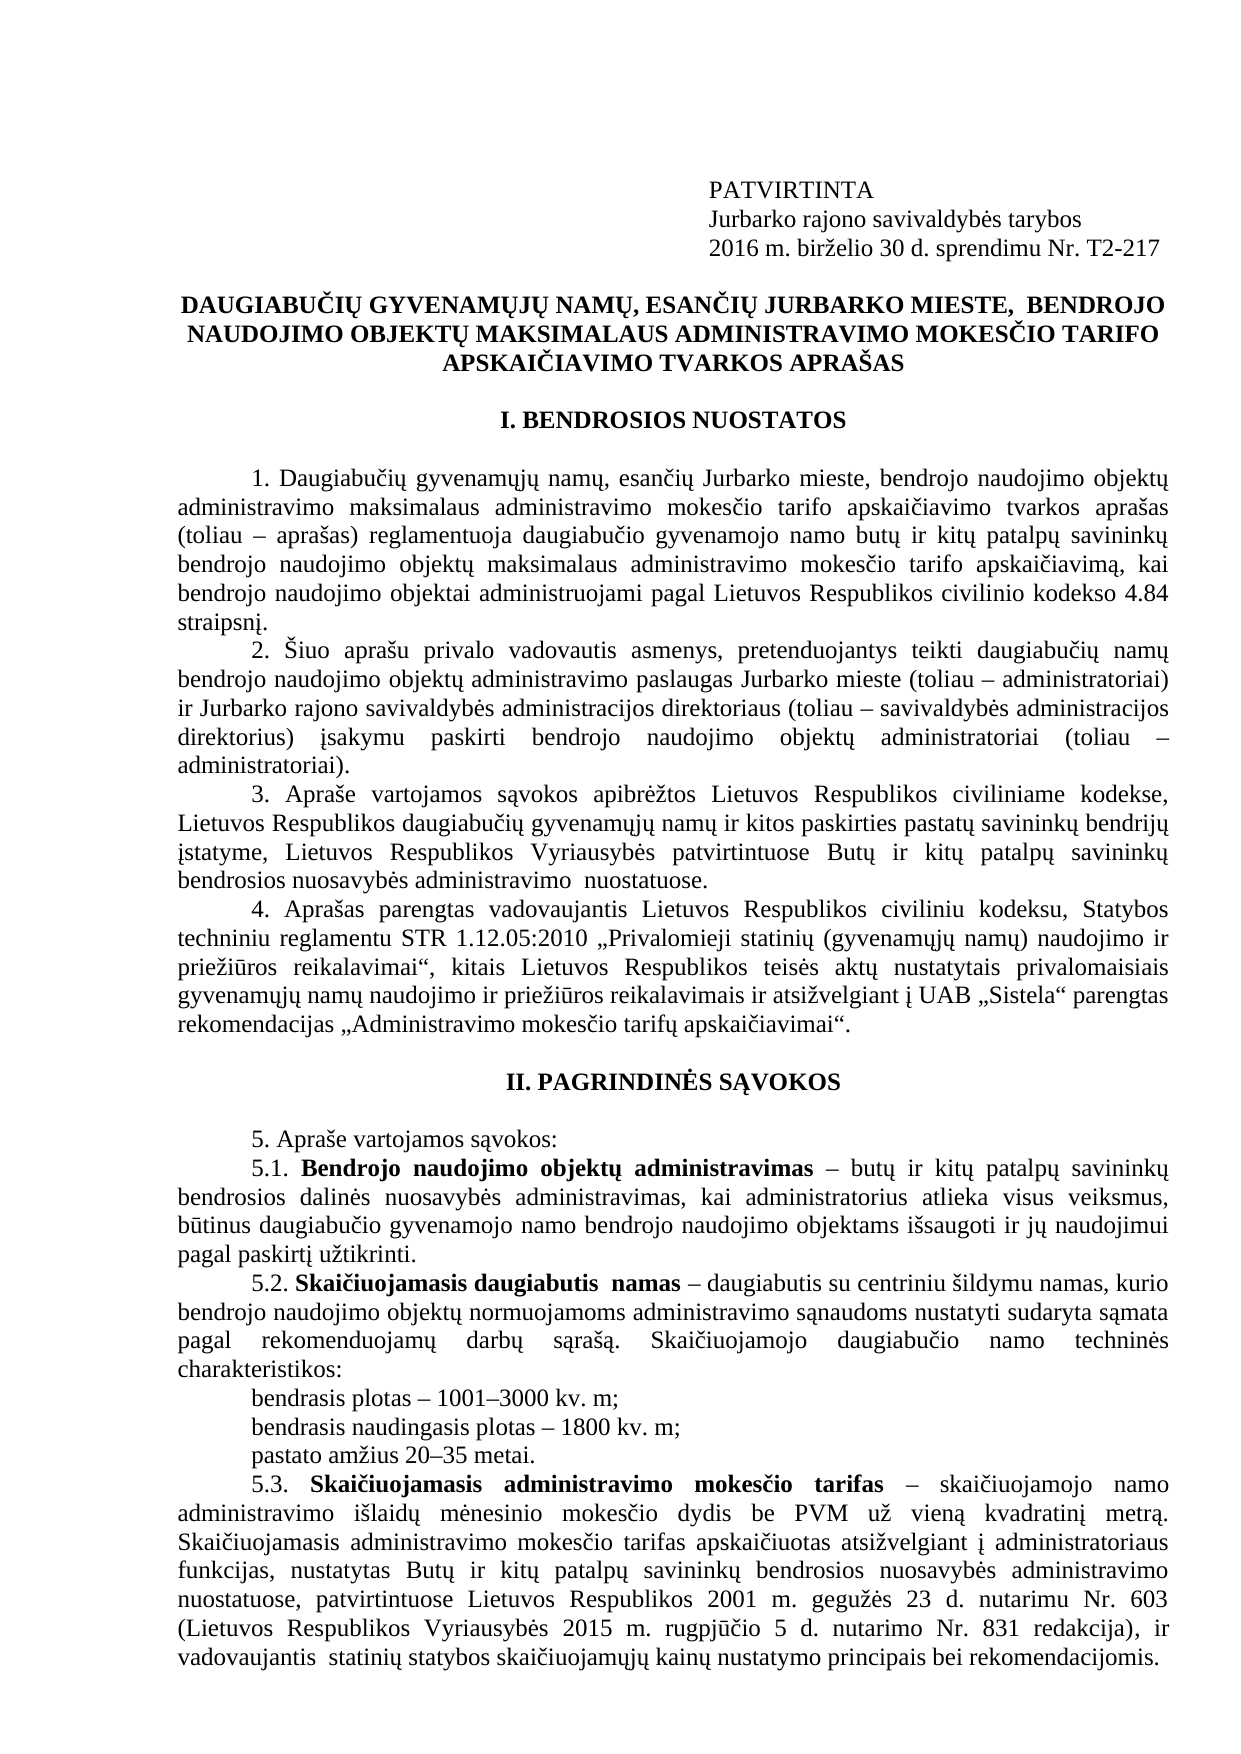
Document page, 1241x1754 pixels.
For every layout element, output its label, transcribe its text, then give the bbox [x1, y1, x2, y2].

text 5.3. Skaičiuojamasis administravimo mokesčio tarifas – skaičiuojamojo namo administravimo išlaidų mėnesinio mokesčio dydis be PVM už vieną kvadratinį metrą. Skaičiuojamasis administravimo mokesčio tarifas apskaičiuotas atsižvelgiant į administratoriaus funkcijas, nustatytas Butų ir kitų patalpų savininkų bendrosios nuosavybės administravimo nuostatuose, patvirtintuose Lietuvos Respublikos 2001 m. gegužės 23 d. nutarimu Nr. 603 (Lietuvos Respublikos Vyriausybės 2015 m. rugpjūčio 5 d. nutarimo Nr. 831 redakcija), ir vadovaujantis statinių statybos skaičiuojamųjų kainų nustatymo principais bei rekomendacijomis. [177, 1469, 1169, 1671]
text 2016 m. birželio 30 d. sprendimu Nr. T2-217 [709, 233, 1169, 262]
text DAUGIABUČIŲ GYVENAMŲJŲ NAMŲ, ESANČIŲ JURBARKO MIESTE, BENDROJO NAUDOJIMO OBJEKTŲ MAKSIMALAUS ADMINISTRAVIMO MOKESČIO TARIFO APSKAIČIAVIMO TVARKOS APRAŠAS [177, 291, 1169, 377]
text PATVIRTINTA [709, 176, 1169, 204]
text pastato amžius 20–35 metai. [177, 1441, 1169, 1469]
text 4. Aprašas parengtas vadovaujantis Lietuvos Respublikos civiliniu kodeksu, Statybos techniniu reglamentu STR 1.12.05:2010 „Privalomieji statinių (gyvenamųjų namų) naudojimo ir priežiūros reikalavimai“, kitais Lietuvos Respublikos teisės aktų nustatytais privalomaisiais gyvenamųjų namų naudojimo ir priežiūros reikalavimais ir atsižvelgiant į UAB „Sistela“ parengtas rekomendacijas „Administravimo mokesčio tarifų apskaičiavimai“. [177, 894, 1169, 1038]
text Jurbarko rajono savivaldybės tarybos [709, 204, 1169, 233]
text 3. Apraše vartojamos sąvokos apibrėžtos Lietuvos Respublikos civiliniame kodekse, Lietuvos Respublikos daugiabučių gyvenamųjų namų ir kitos paskirties pastatų savininkų bendrijų įstatyme, Lietuvos Respublikos Vyriausybės patvirtintuose Butų ir kitų patalpų savininkų bendrosios nuosavybės administravimo nuostatuose. [177, 779, 1169, 894]
text 5.1. Bendrojo naudojimo objektų administravimas – butų ir kitų patalpų savininkų bendrosios dalinės nuosavybės administravimas, kai administratorius atlieka visus veiksmus, būtinus daugiabučio gyvenamojo namo bendrojo naudojimo objektams išsaugoti ir jų naudojimui pagal paskirtį užtikrinti. [177, 1153, 1169, 1268]
text bendrasis plotas – 1001–3000 kv. m; [177, 1383, 1169, 1412]
text 1. Daugiabučių gyvenamųjų namų, esančių Jurbarko mieste, bendrojo naudojimo objektų administravimo maksimalaus administravimo mokesčio tarifo apskaičiavimo tvarkos aprašas (toliau – aprašas) reglamentuoja daugiabučio gyvenamojo namo butų ir kitų patalpų savininkų bendrojo naudojimo objektų maksimalaus administravimo mokesčio tarifo apskaičiavimą, kai bendrojo naudojimo objektai administruojami pagal Lietuvos Respublikos civilinio kodekso 4.84 straipsnį. [177, 463, 1169, 636]
text II. PAGRINDINĖS SĄVOKOS [177, 1067, 1169, 1096]
text I. BENDROSIOS NUOSTATOS [177, 406, 1169, 434]
text 5. Apraše vartojamos sąvokos: [177, 1124, 1169, 1153]
text 5.2. Skaičiuojamasis daugiabutis namas – daugiabutis su centriniu šildymu namas, kurio bendrojo naudojimo objektų normuojamoms administravimo sąnaudoms nustatyti sudaryta sąmata pagal rekomenduojamų darbų sąrašą. Skaičiuojamojo daugiabučio namo techninės charakteristikos: [177, 1268, 1169, 1383]
text 2. Šiuo aprašu privalo vadovautis asmenys, pretenduojantys teikti daugiabučių namų bendrojo naudojimo objektų administravimo paslaugas Jurbarko mieste (toliau – administratoriai) ir Jurbarko rajono savivaldybės administracijos direktoriaus (toliau – savivaldybės administracijos direktorius) įsakymu paskirti bendrojo naudojimo objektų administratoriai (toliau – administratoriai). [177, 636, 1169, 779]
text bendrasis naudingasis plotas – 1800 kv. m; [177, 1412, 1169, 1441]
